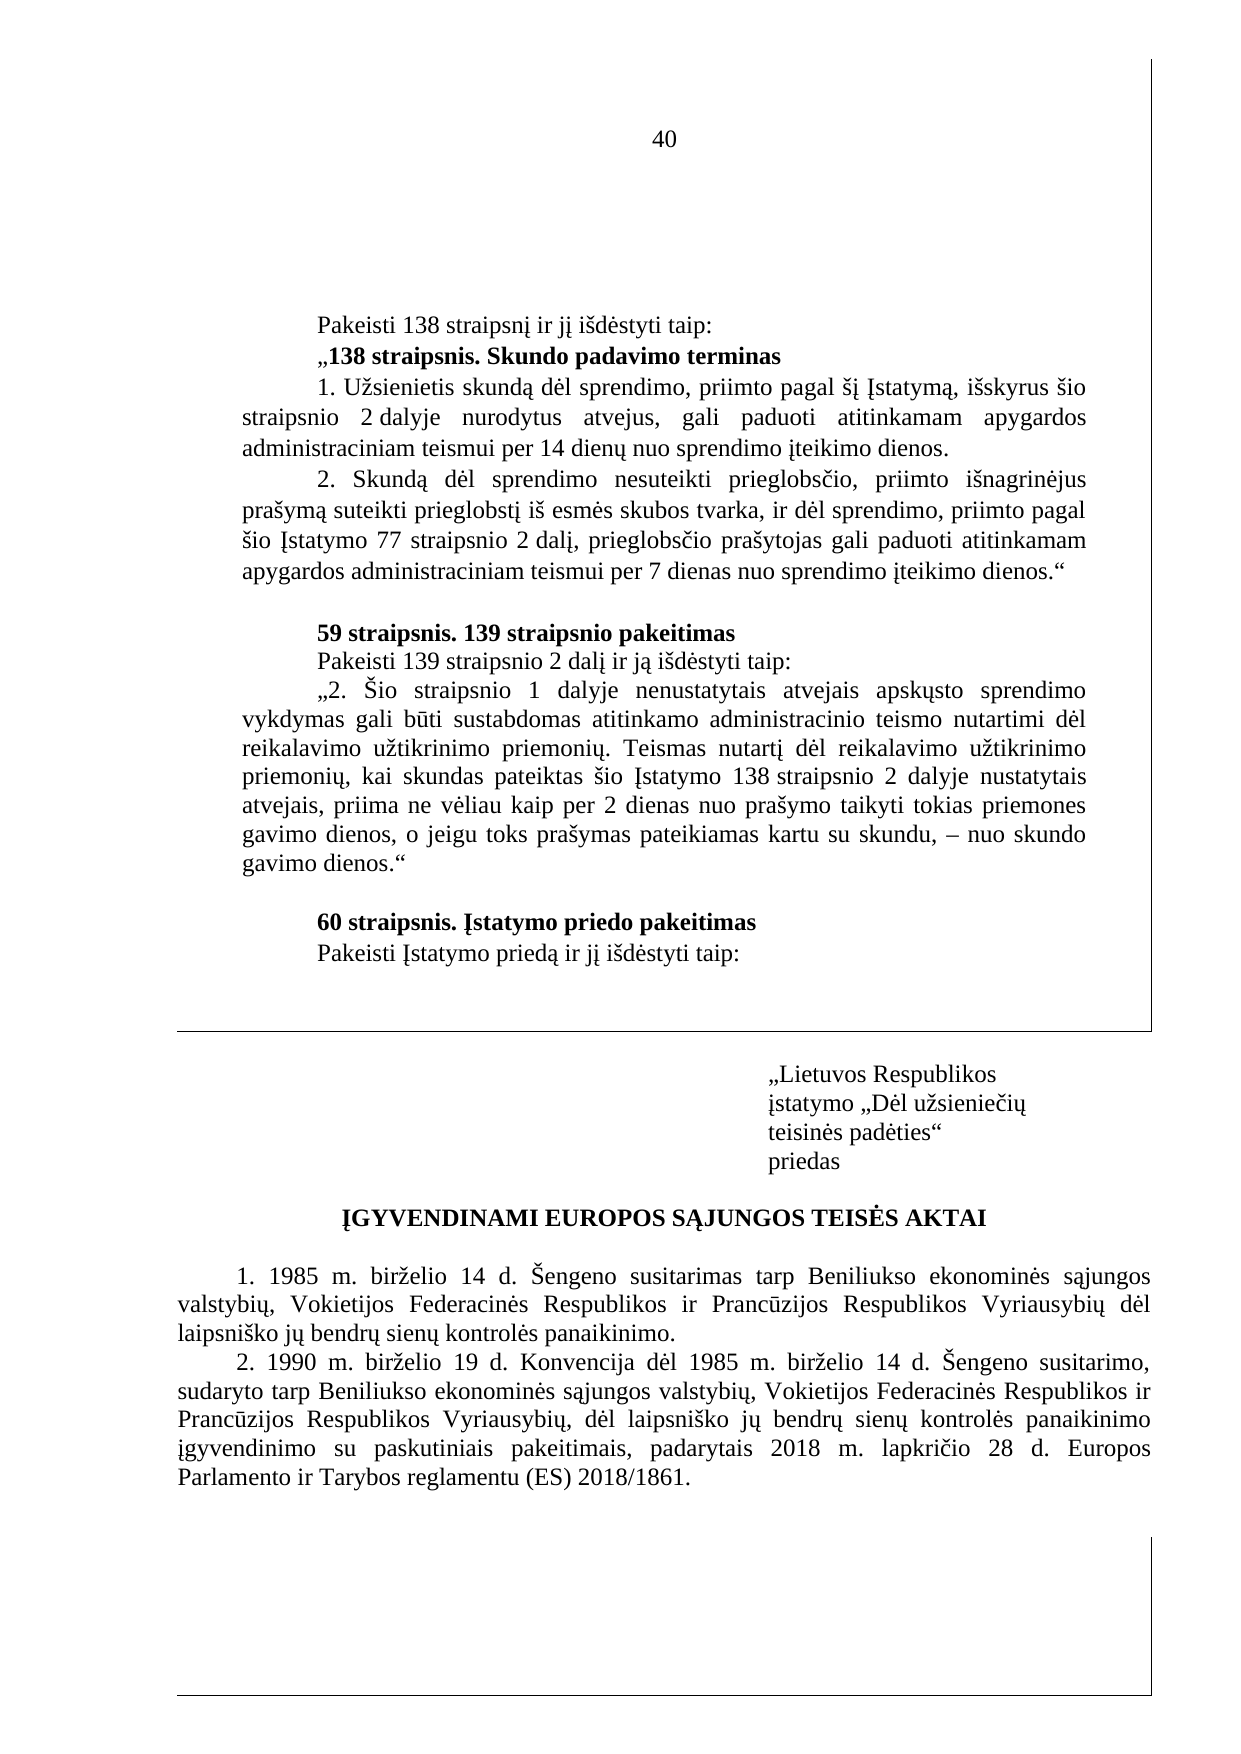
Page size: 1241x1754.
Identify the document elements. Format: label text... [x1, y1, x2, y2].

text teisinės padėties“ [177, 1117, 1152, 1146]
text Pakeisti 139 straipsnio 2 dalį ir ją išdėstyti taip: [177, 646, 1151, 675]
text 2. 1990 m. birželio 19 d. Konvencija dėl 1985 m. birželio 14 d. Šengeno susitarimo, sudaryto tarp Beniliukso ekonominės sąjungos valstybių, Vokietijos Federacinės Respublikos ir Prancūzijos Respublikos Vyriausybių, dėl laipsniško jų bendrų sienų kontrolės panaikinimo įgyvendinimo su paskutiniais pakeitimais, padarytais 2018 m. lapkričio 28 d. Europos Parlamento ir Tarybos reglamentu (ES) 2018/1861. [177, 1347, 1152, 1491]
text Pakeisti 138 straipsnį ir jį išdėstyti taip: [177, 246, 1151, 276]
text 2. Skundą dėl sprendimo nesuteikti prieglobsčio, priimto išnagrinėjus prašymą suteikti prieglobstį iš esmės skubos tvarka, ir dėl sprendimo, priimto pagal šio Įstatymo 77 straipsnio 2 dalį, prieglobsčio prašytojas gali paduoti atitinkamam apygardos administraciniam teismui per 7 dienas nuo sprendimo įteikimo dienos.“ [177, 399, 1152, 522]
text įstatymo „Dėl užsieniečių [177, 1088, 1152, 1117]
text Pakeisti Įstatymo priedą ir jį išdėstyti taip: [177, 873, 1152, 1031]
text „Lietuvos Respublikos [177, 1059, 1152, 1088]
text ĮGYVENDINAMI EUROPOS SĄJUNGOS TEISĖS AKTAI [177, 1203, 1152, 1232]
text 1. Užsienietis skundą dėl sprendimo, priimto pagal šį Įstatymą, išskyrus šio straipsnio 2 dalyje nurodytus atvejus, gali paduoti atitinkamam apygardos administraciniam teismui per 14 dienų nuo sprendimo įteikimo dienos. [177, 307, 1152, 399]
text priedas [177, 1146, 1152, 1174]
text 1. 1985 m. birželio 14 d. Šengeno susitarimas tarp Beniliukso ekonominės sąjungos valstybių, Vokietijos Federacinės Respublikos ir Prancūzijos Respublikos Vyriausybių dėl laipsniško jų bendrų sienų kontrolės panaikinimo. [177, 1261, 1152, 1347]
text „2. Šio straipsnio 1 dalyje nenustatytais atvejais apskųsto sprendimo vykdymas gali būti sustabdomas atitinkamo administracinio teismo nutartimi dėl reikalavimo užtikrinimo priemonių. Teismas nutartį dėl reikalavimo užtikrinimo priemonių, kai skundas pateiktas šio Įstatymo 138 straipsnio 2 dalyje nustatytais atvejais, priima ne vėliau kaip per 2 dienas nuo prašymo taikyti tokias priemones gavimo dienos, o jeigu toks prašymas pateikiamas kartu su skundu, – nuo skundo gavimo dienos.“ [177, 675, 1151, 842]
text „138 straipsnis. Skundo padavimo terminas [177, 276, 1152, 307]
text 60 straipsnis. Įstatymo priedo pakeitimas [177, 842, 1152, 873]
text 59 straipsnis. 139 straipsnio pakeitimas [177, 553, 1152, 646]
